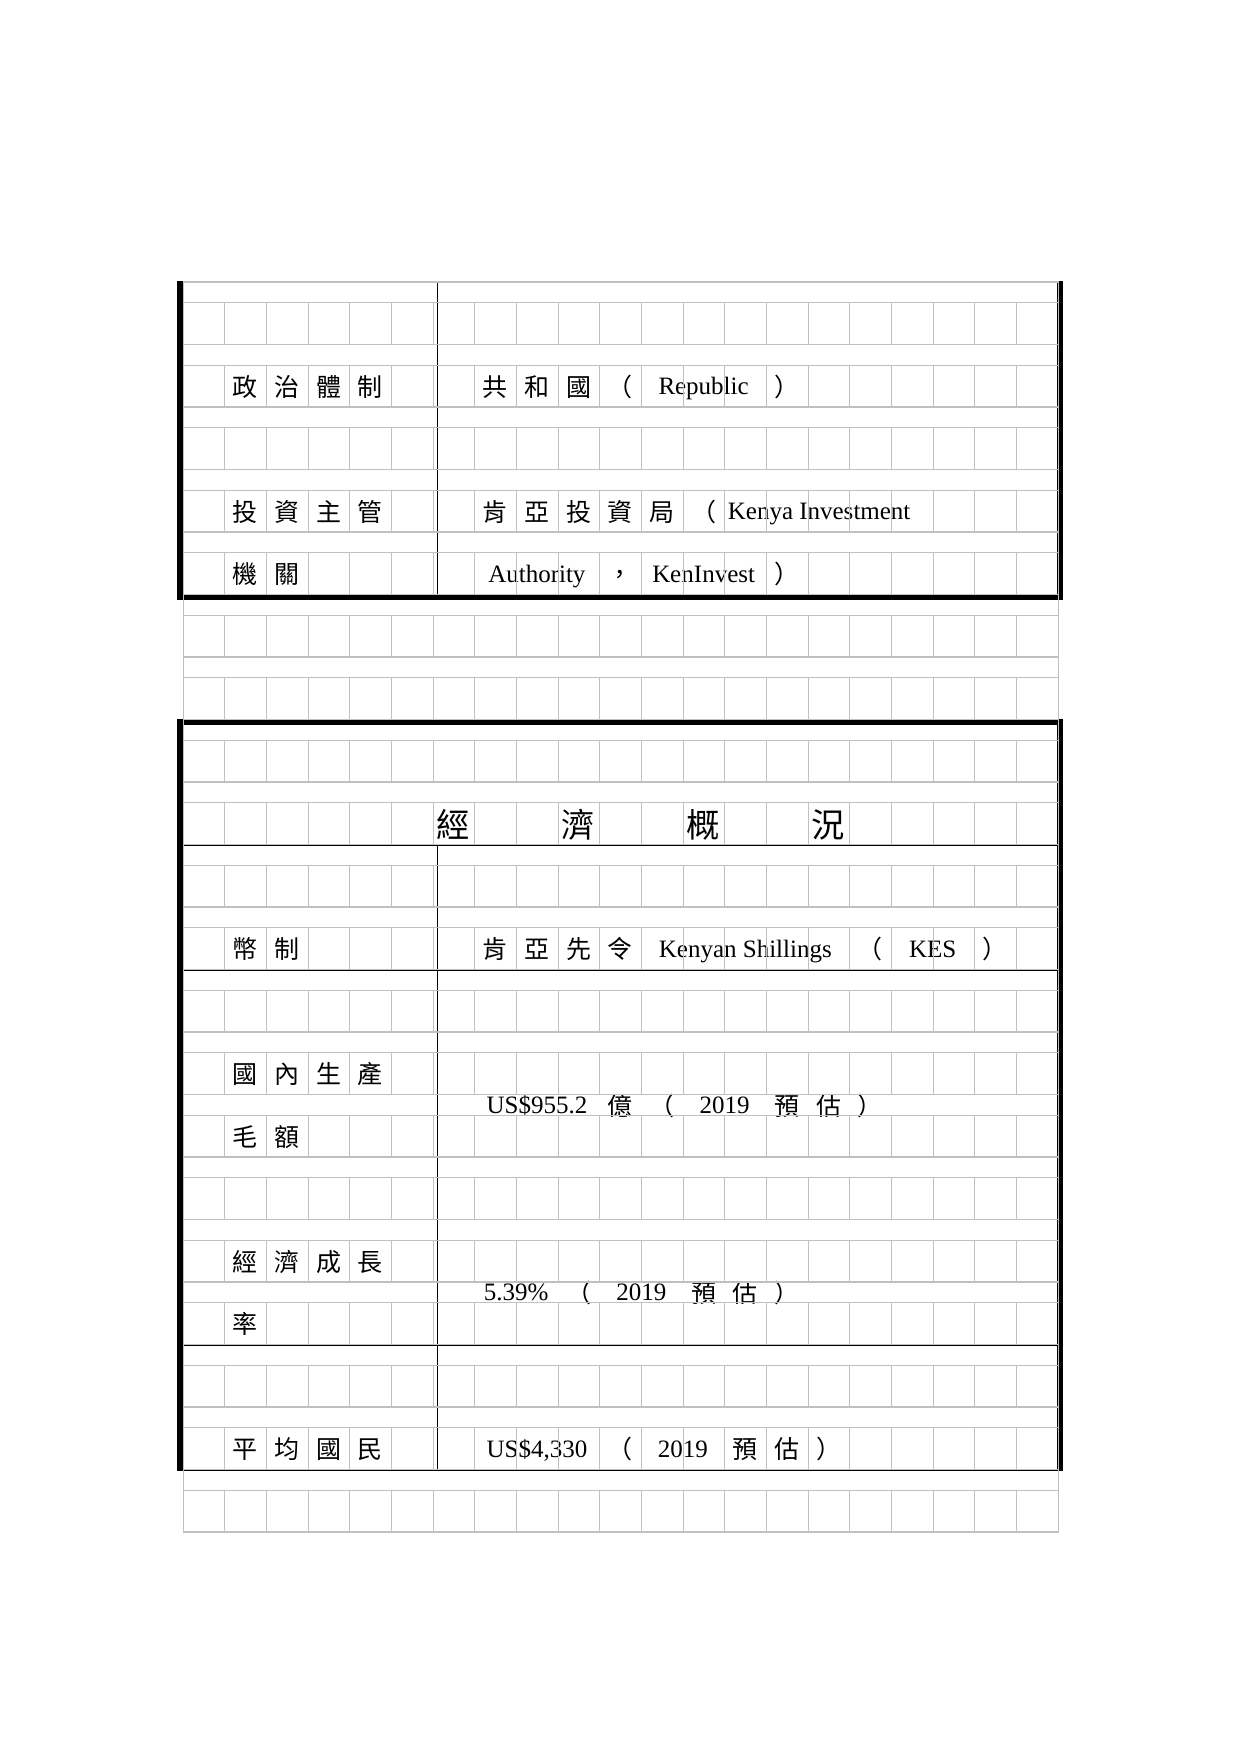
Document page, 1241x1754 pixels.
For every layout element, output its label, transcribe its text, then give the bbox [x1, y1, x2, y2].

table_cell [392, 553, 433, 594]
table_cell 共和國（Republic） [559, 303, 599, 344]
table_cell 肯亞先令Kenyan Shillings（KES） [725, 928, 766, 969]
table_header [1017, 741, 1057, 781]
table_cell US$955.2億（2019預估） [809, 991, 849, 1031]
table_cell 肯亞投資局（Kenya Investment Authority，KenInvest） [809, 428, 849, 469]
table_cell [225, 1178, 266, 1219]
table_cell 肯亞投資局（Kenya Investment Authority，KenInvest） [975, 491, 1016, 531]
table_cell 5.39%（2019預估） [517, 1241, 558, 1281]
table_cell [309, 1116, 349, 1156]
table_cell [184, 1178, 224, 1219]
table_header [767, 741, 808, 781]
table_cell 5.39%（2019預估） [585, 1283, 699, 1302]
table_cell 共和國（Republic） [438, 303, 474, 344]
table_cell 共和國（Republic） [517, 303, 558, 344]
table_header 概 [684, 803, 724, 844]
table_header [850, 741, 891, 781]
table_cell 肯亞投資局（Kenya Investment Authority，KenInvest） [517, 428, 558, 469]
table_cell US$955.2億（2019預估） [642, 991, 683, 1031]
table_header [309, 741, 349, 781]
table_cell [184, 470, 437, 490]
table_cell US$955.2億（2019預估） [725, 991, 766, 1031]
table_cell US$955.2億（2019預估） [1017, 1053, 1057, 1094]
table_cell US$955.2億（2019預估） [1017, 991, 1057, 1031]
table_cell 共和國（Republic） [559, 366, 599, 406]
table_cell 共和國（Republic） [809, 303, 849, 344]
table_cell 肯亞投資局（Kenya Investment Authority，KenInvest） [850, 553, 891, 594]
table_cell 制 [267, 928, 308, 969]
table_cell 共和國（Republic） [975, 303, 1016, 344]
table_cell [184, 1220, 437, 1240]
table_cell US$4,330（2019預估） [725, 1428, 766, 1469]
table_cell [184, 533, 437, 552]
table_header [725, 741, 766, 781]
table_cell 共和國（Republic） [850, 303, 891, 344]
table_header [892, 803, 933, 844]
table_cell US$955.2億（2019預估） [861, 1095, 1057, 1115]
table_cell US$955.2億（2019預估） [934, 991, 974, 1031]
table_cell US$955.2億（2019預估） [600, 991, 641, 1031]
table_cell 肯亞先令Kenyan Shillings（KES） [1017, 928, 1057, 969]
table_cell 5.39%（2019預估） [725, 1303, 766, 1344]
table_cell US$955.2億（2019預估） [809, 1053, 849, 1094]
table_cell [184, 1283, 437, 1302]
table_cell 投 [225, 491, 266, 531]
table_cell 肯亞先令Kenyan Shillings（KES） [975, 928, 1016, 969]
table_cell 5.39%（2019預估） [684, 1178, 724, 1219]
table_cell US$955.2億（2019預估） [725, 1053, 766, 1094]
table_header [350, 741, 391, 781]
table_cell 肯亞投資局（Kenya Investment Authority，KenInvest） [1017, 491, 1057, 531]
table_cell US$955.2億（2019預估） [684, 991, 724, 1031]
table_cell 肯亞投資局（Kenya Investment Authority，KenInvest） [725, 491, 766, 531]
table_cell 額 [267, 1116, 308, 1156]
table_cell 肯亞先令Kenyan Shillings（KES） [850, 928, 891, 969]
table_cell 毛 [225, 1116, 266, 1156]
table_cell [350, 866, 391, 906]
table_cell 肯亞投資局（Kenya Investment Authority，KenInvest） [725, 428, 766, 469]
table_cell US$4,330（2019預估） [725, 1366, 766, 1406]
table_cell US$955.2億（2019預估） [438, 1053, 474, 1094]
table_cell 共和國（Republic） [1017, 303, 1057, 344]
table_cell US$955.2億（2019預估） [725, 1116, 766, 1156]
table_cell 共和國（Republic） [684, 366, 724, 406]
table_cell 5.39%（2019預估） [475, 1178, 516, 1219]
table_cell 肯亞投資局（Kenya Investment Authority，KenInvest） [975, 553, 1016, 594]
table_cell [350, 1116, 391, 1156]
table_cell 5.39%（2019預估） [642, 1178, 683, 1219]
table_cell 肯亞先令Kenyan Shillings（KES） [975, 866, 1016, 906]
table_cell 5.39%（2019預估） [725, 1178, 766, 1219]
table_cell 共和國（Republic） [1017, 366, 1057, 406]
table_header [892, 741, 933, 781]
table_cell [184, 866, 224, 906]
table_cell US$955.2億（2019預估） [975, 991, 1016, 1031]
table_cell US$955.2億（2019預估） [892, 991, 933, 1031]
table_cell [309, 991, 349, 1031]
table_cell US$4,330（2019預估） [892, 1428, 933, 1469]
table_cell US$955.2億（2019預估） [475, 991, 516, 1031]
table_cell US$955.2億（2019預估） [475, 1053, 516, 1094]
table_cell 5.39%（2019預估） [438, 1283, 586, 1302]
table_cell US$4,330（2019預估） [934, 1366, 974, 1406]
table_cell 5.39%（2019預估） [767, 1178, 808, 1219]
table_cell US$955.2億（2019預估） [833, 1095, 863, 1115]
table_header [642, 803, 683, 844]
table_header 經 [434, 803, 474, 844]
table_header [600, 803, 641, 844]
table_header [600, 741, 641, 781]
table_cell US$955.2億（2019預估） [668, 1095, 782, 1115]
table_cell US$955.2億（2019預估） [642, 1053, 683, 1094]
table_cell US$4,330（2019預估） [642, 1366, 683, 1406]
table_cell 肯亞先令Kenyan Shillings（KES） [438, 908, 1057, 927]
table_cell [184, 1428, 224, 1469]
table_cell US$955.2億（2019預估） [438, 1033, 1057, 1052]
table_cell 制 [350, 366, 391, 406]
table_cell US$955.2億（2019預估） [438, 971, 1057, 990]
table_cell US$4,330（2019預估） [475, 1366, 516, 1406]
table_cell 肯亞投資局（Kenya Investment Authority，KenInvest） [1017, 553, 1057, 594]
table_header [559, 741, 599, 781]
table_cell US$955.2億（2019預估） [517, 1116, 558, 1156]
table_cell [267, 1303, 308, 1344]
table_cell 率 [225, 1303, 266, 1344]
table_cell US$955.2億（2019預估） [684, 1053, 724, 1094]
table_cell 共和國（Republic） [517, 366, 558, 406]
table_cell US$4,330（2019預估） [850, 1428, 891, 1469]
table_cell 肯亞投資局（Kenya Investment Authority，KenInvest） [767, 491, 808, 531]
table_cell [392, 1303, 433, 1344]
table_cell [392, 1241, 433, 1281]
table_cell US$955.2億（2019預估） [850, 991, 891, 1031]
table_cell 5.39%（2019預估） [934, 1178, 974, 1219]
table_cell 肯亞先令Kenyan Shillings（KES） [600, 866, 641, 906]
table_header [392, 803, 433, 844]
table_header [225, 803, 266, 844]
table_cell US$4,330（2019預估） [517, 1428, 558, 1469]
table_cell [184, 408, 437, 427]
table_cell 5.39%（2019預估） [559, 1178, 599, 1219]
table_cell 生 [309, 1053, 349, 1094]
table_cell 平 [225, 1428, 266, 1469]
table_header [642, 741, 683, 781]
table_cell 肯亞先令Kenyan Shillings（KES） [809, 928, 849, 969]
table_cell 共和國（Republic） [767, 366, 808, 406]
table_cell 共和國（Republic） [725, 303, 766, 344]
table_cell 肯亞先令Kenyan Shillings（KES） [600, 928, 641, 969]
table_cell US$955.2億（2019預估） [767, 991, 808, 1031]
table_cell 肯亞先令Kenyan Shillings（KES） [892, 928, 933, 969]
table_header [684, 741, 724, 781]
table_cell [225, 866, 266, 906]
table_cell 共和國（Republic） [684, 303, 724, 344]
table_cell 5.39%（2019預估） [892, 1178, 933, 1219]
table_cell [309, 553, 349, 594]
table_cell US$955.2億（2019預估） [559, 1053, 599, 1094]
table_cell 肯亞投資局（Kenya Investment Authority，KenInvest） [600, 553, 641, 594]
table_cell 5.39%（2019預估） [892, 1241, 933, 1281]
table_cell 肯亞先令Kenyan Shillings（KES） [934, 928, 974, 969]
table_cell [309, 1178, 349, 1219]
table_cell US$4,330（2019預估） [642, 1428, 683, 1469]
table_cell [184, 1053, 224, 1094]
table_cell [184, 283, 437, 302]
table_cell 共和國（Republic） [892, 303, 933, 344]
table_header [392, 741, 433, 781]
table_cell 肯亞投資局（Kenya Investment Authority，KenInvest） [559, 428, 599, 469]
table_cell 5.39%（2019預估） [642, 1241, 683, 1281]
table_cell 5.39%（2019預估） [1017, 1178, 1057, 1219]
table_cell US$4,330（2019預估） [809, 1428, 849, 1469]
table_cell 共和國（Republic） [934, 366, 974, 406]
table_cell 機 [225, 553, 266, 594]
table_cell 政 [225, 366, 266, 406]
table_cell 肯亞投資局（Kenya Investment Authority，KenInvest） [438, 408, 1057, 427]
table_cell [392, 1366, 433, 1406]
table_header [934, 803, 974, 844]
table_cell [392, 1428, 433, 1469]
table_cell 肯亞投資局（Kenya Investment Authority，KenInvest） [559, 491, 599, 531]
table_cell [184, 1033, 437, 1052]
table_cell 肯亞投資局（Kenya Investment Authority，KenInvest） [438, 470, 1057, 490]
table_header [184, 741, 224, 781]
table_cell [267, 1366, 308, 1406]
table_cell 肯亞先令Kenyan Shillings（KES） [642, 866, 683, 906]
table_cell 肯亞投資局（Kenya Investment Authority，KenInvest） [850, 491, 891, 531]
table_cell US$4,330（2019預估） [975, 1366, 1016, 1406]
table_cell 共和國（Republic） [767, 303, 808, 344]
table_cell [184, 428, 224, 469]
table_cell [267, 303, 308, 344]
table_cell [392, 928, 433, 969]
table_cell 5.39%（2019預估） [559, 1241, 599, 1281]
table_cell US$955.2億（2019預估） [975, 1116, 1016, 1156]
table_cell [225, 428, 266, 469]
table_cell 5.39%（2019預估） [809, 1241, 849, 1281]
table_cell [392, 491, 433, 531]
table_cell US$955.2億（2019預估） [892, 1116, 933, 1156]
table_cell [184, 971, 437, 990]
table_cell 肯亞投資局（Kenya Investment Authority，KenInvest） [642, 553, 683, 594]
table_cell 肯亞投資局（Kenya Investment Authority，KenInvest） [809, 491, 849, 531]
table_cell US$4,330（2019預估） [1017, 1366, 1057, 1406]
table_cell 共和國（Republic） [600, 303, 641, 344]
table_cell 肯亞投資局（Kenya Investment Authority，KenInvest） [934, 428, 974, 469]
table_cell 內 [267, 1053, 308, 1094]
table_cell US$4,330（2019預估） [809, 1366, 849, 1406]
table_cell 共和國（Republic） [725, 366, 766, 406]
table_cell 共和國（Republic） [809, 366, 849, 406]
table_cell [184, 1095, 437, 1115]
table_cell US$955.2億（2019預估） [600, 1053, 641, 1094]
table_cell 5.39%（2019預估） [438, 1220, 1057, 1240]
table_cell 肯亞投資局（Kenya Investment Authority，KenInvest） [475, 491, 516, 531]
table_cell 共和國（Republic） [438, 345, 1057, 365]
table_cell 5.39%（2019預估） [975, 1178, 1016, 1219]
table_cell 肯亞投資局（Kenya Investment Authority，KenInvest） [725, 553, 766, 594]
table_cell [184, 345, 437, 365]
table_cell 共和國（Republic） [475, 366, 516, 406]
table_cell 肯亞投資局（Kenya Investment Authority，KenInvest） [642, 428, 683, 469]
table_cell [184, 1241, 224, 1281]
table_cell [350, 428, 391, 469]
table_cell 5.39%（2019預估） [749, 1283, 780, 1302]
table_cell US$4,330（2019預估） [850, 1366, 891, 1406]
table_cell 國 [309, 1428, 349, 1469]
table_cell 肯亞先令Kenyan Shillings（KES） [642, 928, 683, 969]
table_header [725, 803, 766, 844]
table_header [767, 803, 808, 844]
table_cell US$955.2億（2019預估） [438, 1095, 524, 1115]
table_cell 5.39%（2019預估） [934, 1303, 974, 1344]
table_cell [184, 1116, 224, 1156]
table_cell 濟 [267, 1241, 308, 1281]
table_cell [392, 303, 433, 344]
table_header [975, 741, 1016, 781]
table_cell 共和國（Republic） [600, 366, 641, 406]
table_cell 共和國（Republic） [438, 366, 474, 406]
table_cell 資 [267, 491, 308, 531]
table_cell 5.39%（2019預估） [850, 1241, 891, 1281]
table_cell 5.39%（2019預估） [438, 1241, 474, 1281]
table_cell 5.39%（2019預估） [975, 1303, 1016, 1344]
table_cell 肯亞先令Kenyan Shillings（KES） [438, 846, 1057, 865]
table_cell 肯亞投資局（Kenya Investment Authority，KenInvest） [850, 428, 891, 469]
table_cell US$955.2億（2019預估） [475, 1116, 516, 1156]
table_cell US$4,330（2019預估） [600, 1366, 641, 1406]
table_cell 體 [309, 366, 349, 406]
table_cell US$4,330（2019預估） [559, 1428, 599, 1469]
table_cell US$955.2億（2019預估） [850, 1116, 891, 1156]
table_cell 肯亞投資局（Kenya Investment Authority，KenInvest） [809, 553, 849, 594]
table_cell 主 [309, 491, 349, 531]
table_cell 肯亞投資局（Kenya Investment Authority，KenInvest） [684, 553, 724, 594]
table_cell [184, 908, 437, 927]
table_cell 5.39%（2019預估） [517, 1178, 558, 1219]
table_cell 5.39%（2019預估） [475, 1241, 516, 1281]
table_cell US$955.2億（2019預估） [525, 1095, 613, 1115]
table_cell [392, 1053, 433, 1094]
table_cell 肯亞先令Kenyan Shillings（KES） [475, 928, 516, 969]
table_cell 肯亞投資局（Kenya Investment Authority，KenInvest） [475, 428, 516, 469]
table_header 濟 [559, 803, 599, 844]
table_cell 肯亞投資局（Kenya Investment Authority，KenInvest） [600, 428, 641, 469]
table_cell 肯亞投資局（Kenya Investment Authority，KenInvest） [438, 553, 474, 594]
table_header [809, 741, 849, 781]
table_cell [392, 1116, 433, 1156]
table_cell [392, 1178, 433, 1219]
table_header [517, 803, 558, 844]
table_cell 民 [350, 1428, 391, 1469]
table_cell US$955.2億（2019預估） [850, 1053, 891, 1094]
table_cell 肯亞先令Kenyan Shillings（KES） [475, 866, 516, 906]
table_cell US$955.2億（2019預估） [684, 1116, 724, 1156]
table_cell US$955.2億（2019預估） [1017, 1116, 1057, 1156]
table_cell US$955.2億（2019預估） [892, 1053, 933, 1094]
table_cell 國 [225, 1053, 266, 1094]
table_cell [184, 1158, 437, 1177]
table_cell 肯亞投資局（Kenya Investment Authority，KenInvest） [934, 491, 974, 531]
table_cell 5.39%（2019預估） [725, 1241, 766, 1281]
table_cell 肯亞先令Kenyan Shillings（KES） [767, 928, 808, 969]
table_cell US$955.2億（2019預估） [438, 1116, 474, 1156]
table_cell US$4,330（2019預估） [684, 1428, 724, 1469]
table_header 況 [809, 803, 849, 844]
table_cell 肯亞投資局（Kenya Investment Authority，KenInvest） [438, 491, 474, 531]
table_cell [184, 846, 437, 865]
table_cell 共和國（Republic） [642, 303, 683, 344]
table_cell 5.39%（2019預估） [975, 1241, 1016, 1281]
table_cell US$955.2億（2019預估） [767, 1116, 808, 1156]
table_cell 5.39%（2019預估） [600, 1303, 641, 1344]
table_cell [350, 1366, 391, 1406]
table_cell 成 [309, 1241, 349, 1281]
table_cell 肯亞先令Kenyan Shillings（KES） [725, 866, 766, 906]
table_cell US$4,330（2019預估） [438, 1428, 474, 1469]
table_cell [184, 366, 224, 406]
table_cell 肯亞投資局（Kenya Investment Authority，KenInvest） [438, 533, 1057, 552]
table_cell 肯亞投資局（Kenya Investment Authority，KenInvest） [517, 553, 558, 594]
table_header [225, 741, 266, 781]
table_cell [225, 1366, 266, 1406]
table_cell US$4,330（2019預估） [600, 1428, 641, 1469]
table_cell [392, 866, 433, 906]
table_header [267, 741, 308, 781]
table_cell 肯亞先令Kenyan Shillings（KES） [934, 866, 974, 906]
table_cell [350, 991, 391, 1031]
table_cell 5.39%（2019預估） [767, 1241, 808, 1281]
table_cell 5.39%（2019預估） [684, 1241, 724, 1281]
table_cell 共和國（Republic） [975, 366, 1016, 406]
table_cell 肯亞先令Kenyan Shillings（KES） [684, 928, 724, 969]
table_cell US$4,330（2019預估） [975, 1428, 1016, 1469]
table_cell 5.39%（2019預估） [850, 1303, 891, 1344]
table_header [934, 741, 974, 781]
table_cell 肯亞先令Kenyan Shillings（KES） [438, 928, 474, 969]
table_cell 5.39%（2019預估） [850, 1178, 891, 1219]
table_cell 5.39%（2019預估） [475, 1303, 516, 1344]
table_header [975, 803, 1016, 844]
table_cell 5.39%（2019預估） [779, 1283, 1057, 1302]
table_cell 肯亞投資局（Kenya Investment Authority，KenInvest） [767, 428, 808, 469]
table_header [1017, 803, 1057, 844]
table_cell [267, 991, 308, 1031]
table_cell 5.39%（2019預估） [698, 1283, 738, 1302]
table_cell [309, 928, 349, 969]
table_cell 產 [350, 1053, 391, 1094]
table_cell 5.39%（2019預估） [892, 1303, 933, 1344]
table_header [434, 741, 474, 781]
table_cell 肯亞先令Kenyan Shillings（KES） [559, 928, 599, 969]
table_cell [184, 1346, 437, 1365]
table_cell [184, 491, 224, 531]
table_cell 共和國（Republic） [934, 303, 974, 344]
table_cell US$4,330（2019預估） [517, 1366, 558, 1406]
table_cell [392, 366, 433, 406]
table_cell [184, 991, 224, 1031]
table_cell 肯亞投資局（Kenya Investment Authority，KenInvest） [684, 428, 724, 469]
table_header [309, 803, 349, 844]
table_cell 關 [267, 553, 308, 594]
table_cell US$955.2億（2019預估） [642, 1116, 683, 1156]
table_cell 共和國（Republic） [892, 366, 933, 406]
table_cell US$955.2億（2019預估） [517, 991, 558, 1031]
table_cell 共和國（Republic） [438, 283, 1057, 302]
table_cell 肯亞投資局（Kenya Investment Authority，KenInvest） [975, 428, 1016, 469]
table_cell 5.39%（2019預估） [438, 1303, 474, 1344]
table_cell [184, 303, 224, 344]
table_cell 治 [267, 366, 308, 406]
table_cell [225, 303, 266, 344]
table_cell 共和國（Republic） [850, 366, 891, 406]
table_cell 肯亞先令Kenyan Shillings（KES） [1017, 866, 1057, 906]
table_cell US$955.2億（2019預估） [517, 1053, 558, 1094]
table_cell [309, 428, 349, 469]
table_cell [184, 1408, 437, 1427]
table_cell 肯亞投資局（Kenya Investment Authority，KenInvest） [517, 491, 558, 531]
table_cell [267, 866, 308, 906]
table_cell US$955.2億（2019預估） [809, 1116, 849, 1156]
table_cell [184, 928, 224, 969]
table_cell US$4,330（2019預估） [438, 1366, 474, 1406]
table_cell 管 [350, 491, 391, 531]
table_cell [267, 1178, 308, 1219]
table_cell [350, 1178, 391, 1219]
table_cell US$4,330（2019預估） [1017, 1428, 1057, 1469]
table_cell 5.39%（2019預估） [517, 1303, 558, 1344]
table_cell [184, 553, 224, 594]
table_cell US$955.2億（2019預估） [600, 1116, 641, 1156]
table_cell [350, 928, 391, 969]
table_cell US$955.2億（2019預估） [934, 1116, 974, 1156]
table_cell 5.39%（2019預估） [600, 1241, 641, 1281]
table_header [517, 741, 558, 781]
table_cell US$955.2億（2019預估） [767, 1053, 808, 1094]
table_header [184, 783, 1057, 802]
table_cell 經 [225, 1241, 266, 1281]
table_cell US$4,330（2019預估） [892, 1366, 933, 1406]
table_cell [309, 303, 349, 344]
table_cell US$955.2億（2019預估） [438, 991, 474, 1031]
table_cell 肯亞先令Kenyan Shillings（KES） [438, 866, 474, 906]
table_cell 肯亞投資局（Kenya Investment Authority，KenInvest） [438, 428, 474, 469]
table_cell 5.39%（2019預估） [934, 1241, 974, 1281]
table_cell US$4,330（2019預估） [438, 1408, 1057, 1427]
table_cell US$4,330（2019預估） [767, 1428, 808, 1469]
table_cell 5.39%（2019預估） [438, 1178, 474, 1219]
table_cell 幣 [225, 928, 266, 969]
table_cell [392, 428, 433, 469]
table_cell [309, 1366, 349, 1406]
table_cell 5.39%（2019預估） [1017, 1303, 1057, 1344]
table_cell US$955.2億（2019預估） [613, 1095, 670, 1115]
table_cell 共和國（Republic） [642, 366, 683, 406]
table_cell 肯亞投資局（Kenya Investment Authority，KenInvest） [934, 553, 974, 594]
table_header [850, 803, 891, 844]
table_cell US$955.2億（2019預估） [559, 1116, 599, 1156]
table_cell 肯亞投資局（Kenya Investment Authority，KenInvest） [600, 491, 641, 531]
table_cell 5.39%（2019預估） [684, 1303, 724, 1344]
table_cell 肯亞投資局（Kenya Investment Authority，KenInvest） [892, 428, 933, 469]
table_cell US$4,330（2019預估） [438, 1346, 1057, 1365]
table_cell 肯亞投資局（Kenya Investment Authority，KenInvest） [642, 491, 683, 531]
table_cell 肯亞先令Kenyan Shillings（KES） [559, 866, 599, 906]
table_cell 肯亞投資局（Kenya Investment Authority，KenInvest） [892, 553, 933, 594]
table_cell 肯亞先令Kenyan Shillings（KES） [684, 866, 724, 906]
table_cell 肯亞先令Kenyan Shillings（KES） [892, 866, 933, 906]
table_cell 5.39%（2019預估） [1017, 1241, 1057, 1281]
table_header [267, 803, 308, 844]
table_cell 肯亞投資局（Kenya Investment Authority，KenInvest） [767, 553, 808, 594]
table_header [184, 725, 1057, 740]
table_cell 肯亞投資局（Kenya Investment Authority，KenInvest） [559, 553, 599, 594]
table_cell 5.39%（2019預估） [642, 1303, 683, 1344]
table_cell 5.39%（2019預估） [559, 1303, 599, 1344]
table_cell [225, 991, 266, 1031]
table_cell 肯亞先令Kenyan Shillings（KES） [850, 866, 891, 906]
table_cell [184, 1366, 224, 1406]
table_cell US$955.2億（2019預估） [975, 1053, 1016, 1094]
table_header [184, 803, 224, 844]
table_cell [350, 553, 391, 594]
table_cell 共和國（Republic） [475, 303, 516, 344]
table_cell [309, 1303, 349, 1344]
table_cell [350, 1303, 391, 1344]
table_cell US$4,330（2019預估） [934, 1428, 974, 1469]
table_cell 5.39%（2019預估） [767, 1303, 808, 1344]
table_cell 5.39%（2019預估） [600, 1178, 641, 1219]
table_cell US$955.2億（2019預估） [934, 1053, 974, 1094]
table_cell US$955.2億（2019預估） [781, 1095, 822, 1115]
table_cell 肯亞投資局（Kenya Investment Authority，KenInvest） [1017, 428, 1057, 469]
table_cell [392, 991, 433, 1031]
table_cell 均 [267, 1428, 308, 1469]
table_cell US$4,330（2019預估） [684, 1366, 724, 1406]
table_header [475, 803, 516, 844]
table_cell 肯亞投資局（Kenya Investment Authority，KenInvest） [684, 491, 724, 531]
table_cell US$4,330（2019預估） [559, 1366, 599, 1406]
table_cell 肯亞先令Kenyan Shillings（KES） [517, 928, 558, 969]
table_cell 肯亞投資局（Kenya Investment Authority，KenInvest） [475, 553, 516, 594]
table_cell 長 [350, 1241, 391, 1281]
table_header [350, 803, 391, 844]
table_cell 5.39%（2019預估） [809, 1303, 849, 1344]
table_cell 5.39%（2019預估） [438, 1158, 1057, 1177]
table_cell 肯亞投資局（Kenya Investment Authority，KenInvest） [892, 491, 933, 531]
table_cell [350, 303, 391, 344]
table_header [475, 741, 516, 781]
table_cell [184, 1303, 224, 1344]
table_cell US$4,330（2019預估） [767, 1366, 808, 1406]
table_cell US$4,330（2019預估） [475, 1428, 516, 1469]
table_cell [309, 866, 349, 906]
table_cell 肯亞先令Kenyan Shillings（KES） [809, 866, 849, 906]
table_cell 肯亞先令Kenyan Shillings（KES） [517, 866, 558, 906]
table_cell [267, 428, 308, 469]
table_cell 5.39%（2019預估） [809, 1178, 849, 1219]
table_cell 肯亞先令Kenyan Shillings（KES） [767, 866, 808, 906]
table_cell US$955.2億（2019預估） [559, 991, 599, 1031]
